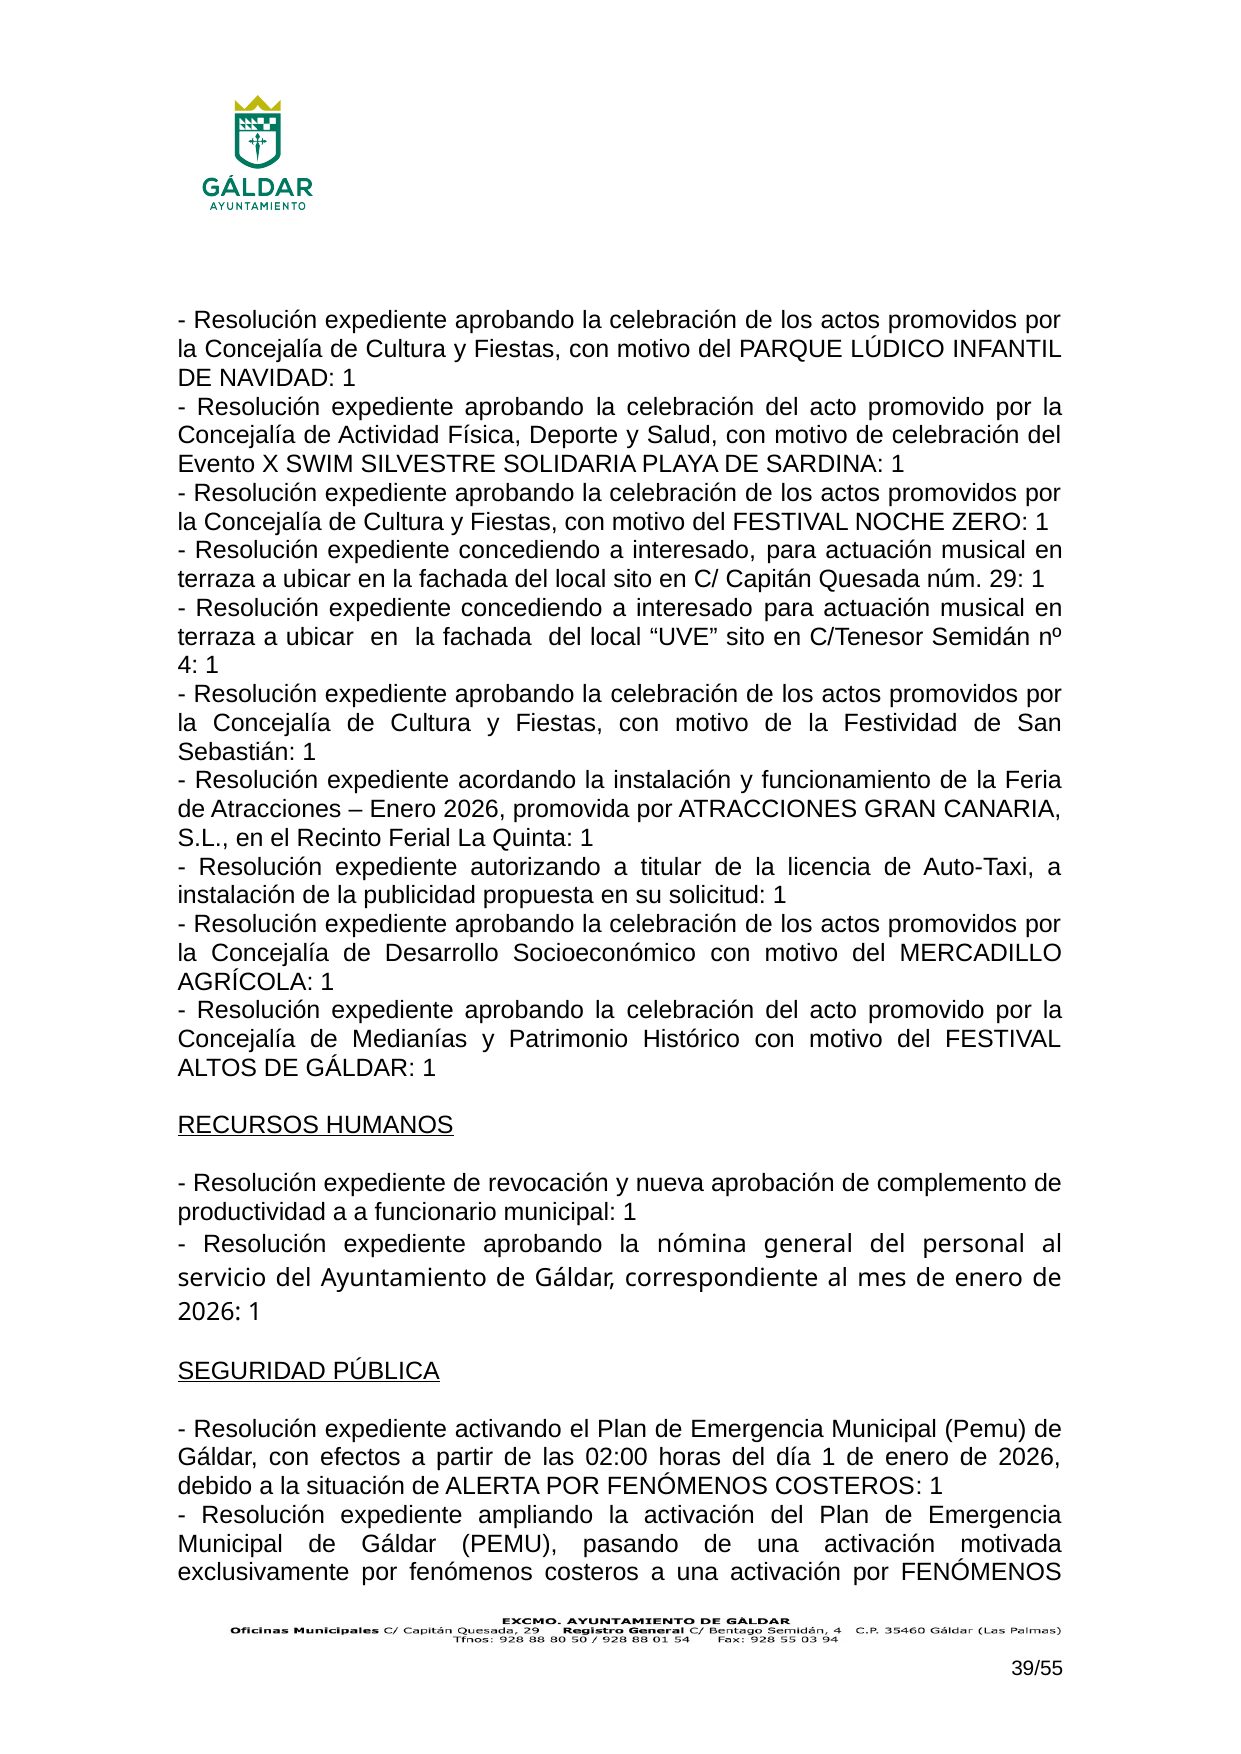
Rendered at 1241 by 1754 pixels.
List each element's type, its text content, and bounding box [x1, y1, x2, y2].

text - Resolución expediente aprobando la celebración de los actos promovidos por la Concejalía de Cultura y Fiestas, con motivo del PARQUE LÚDICO INFANTIL DE NAVIDAD: 1 [177, 305, 1063, 391]
text - Resolución expediente de revocación y nueva aprobación de complemento de productividad a a funcionario municipal: 1 [177, 1168, 1063, 1225]
picture [232, 1617, 1071, 1643]
text - Resolución expediente aprobando la celebración del acto promovido por la Concejalía de Actividad Física, Deporte y Salud, con motivo de celebración del Evento X SWIM SILVESTRE SOLIDARIA PLAYA DE SARDINA: 1 [177, 391, 1063, 478]
text - Resolución expediente ampliando la activación del Plan de Emergencia Municipal de Gáldar (PEMU), pasando de una activación motivada exclusivamente por fenómenos costeros a una activación por FENÓMENOS [177, 1500, 1063, 1586]
text - Resolución expediente aprobando la celebración del acto promovido por la Concejalía de Medianías y Patrimonio Histórico con motivo del FESTIVAL ALTOS DE GÁLDAR: 1 [177, 995, 1063, 1081]
text - Resolución expediente aprobando la celebración de los actos promovidos por la Concejalía de Desarrollo Socioeconómico con motivo del MERCADILLO AGRÍCOLA: 1 [177, 909, 1063, 995]
picture [183, 73, 331, 233]
text RECURSOS HUMANOS [177, 1110, 1063, 1139]
text - Resolución expediente concediendo a interesado para actuación musical en terraza a ubicar en la fachada del local “UVE” sito en C/Tenesor Semidán nº 4: 1 [177, 593, 1063, 679]
text SEGURIDAD PÚBLICA [177, 1356, 1063, 1385]
text - Resolución expediente aprobando la nómina general del personal al servicio del Ayuntamiento de Gáldar, correspondiente al mes de enero de 2026: 1 [177, 1225, 1063, 1327]
text - Resolución expediente aprobando la celebración de los actos promovidos por la Concejalía de Cultura y Fiestas, con motivo del FESTIVAL NOCHE ZERO: 1 [177, 478, 1063, 535]
text - Resolución expediente aprobando la celebración de los actos promovidos por la Concejalía de Cultura y Fiestas, con motivo de la Festividad de San Sebastián: 1 [177, 679, 1063, 765]
text - Resolución expediente acordando la instalación y funcionamiento de la Feria de Atracciones – Enero 2026, promovida por ATRACCIONES GRAN CANARIA, S.L., en el Recinto Ferial La Quinta: 1 [177, 765, 1063, 851]
text - Resolución expediente activando el Plan de Emergencia Municipal (Pemu) de Gáldar, con efectos a partir de las 02:00 horas del día 1 de enero de 2026, debido a la situación de ALERTA POR FENÓMENOS COSTEROS: 1 [177, 1414, 1063, 1500]
text - Resolución expediente concediendo a interesado, para actuación musical en terraza a ubicar en la fachada del local sito en C/ Capitán Quesada núm. 29: 1 [177, 535, 1063, 593]
text - Resolución expediente autorizando a titular de la licencia de Auto-Taxi, a instalación de la publicidad propuesta en su solicitud: 1 [177, 851, 1063, 909]
